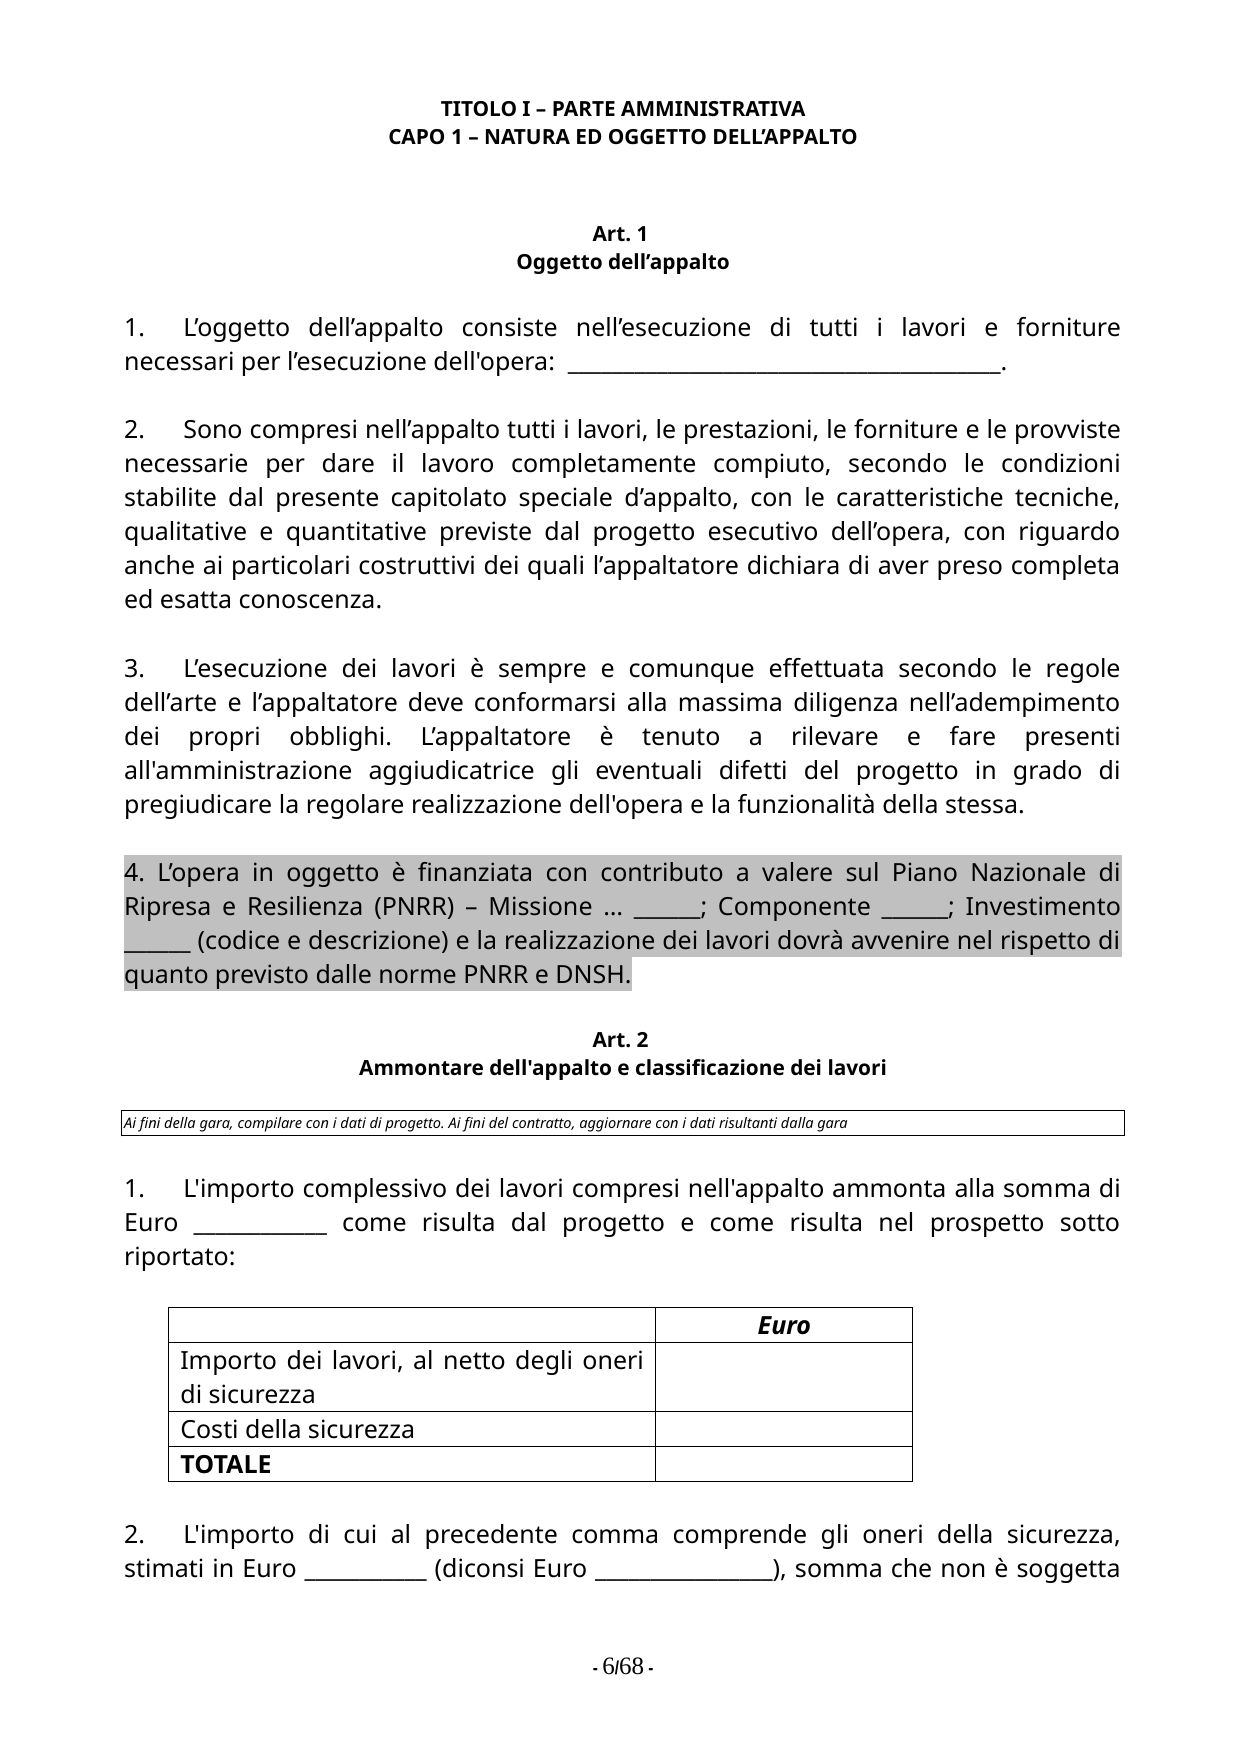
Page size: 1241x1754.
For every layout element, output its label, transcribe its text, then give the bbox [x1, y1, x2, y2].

table_cell Importo dei lavori, al netto degli oneri di sicurezza [169, 1343, 655, 1411]
subtitle CAPO 1 – NATURA ED OGGETTO DELL’APPALTO [124, 122, 1122, 151]
subtitle Art. 2 Ammontare dell'appalto e classificazione dei lavori [124, 1025, 1122, 1082]
subtitle TITOLO I – PARTE AMMINISTRATIVA [124, 94, 1122, 122]
table_cell [656, 1412, 912, 1446]
text 3. L’esecuzione dei lavori è sempre e comunque effettuata secondo le regole dell’arte e l’appaltatore deve conformarsi alla massima diligenza nell’adempimento dei propri obblighi. L’appaltatore è tenuto a rilevare e fare presenti all'amministrazione aggiudicatrice gli eventuali difetti del progetto in grado di pregiudicare la regolare realizzazione dell'opera e la funzionalità della stessa. [124, 650, 1122, 821]
text 4. L’opera in oggetto è finanziata con contributo a valere sul Piano Nazionale di Ripresa e Resilienza (PNRR) – Missione … ______; Componente ______; Investimento ______ (codice e descrizione) e la realizzazione dei lavori dovrà avvenire nel rispetto di quanto previsto dalle norme PNRR e DNSH. [124, 854, 1122, 991]
table_cell TOTALE [169, 1447, 655, 1481]
table_header Euro [656, 1308, 912, 1342]
table_cell [656, 1343, 912, 1411]
text 1. L’oggetto dell’appalto consiste nell’esecuzione di tutti i lavori e forniture necessari per l’esecuzione dell'opera: _______________________________________. [124, 309, 1122, 378]
table_cell [656, 1447, 912, 1481]
text 2. Sono compresi nell’appalto tutti i lavori, le prestazioni, le forniture e le provviste necessarie per dare il lavoro completamente compiuto, secondo le condizioni stabilite dal presente capitolato speciale d’appalto, con le caratteristiche tecniche, qualitative e quantitative previste dal progetto esecutivo dell’opera, con riguardo anche ai particolari costruttivi dei quali l’appaltatore dichiara di aver preso completa ed esatta conoscenza. [124, 412, 1122, 616]
table_header [169, 1308, 655, 1342]
table_cell Costi della sicurezza [169, 1412, 655, 1446]
text Ai fini della gara, compilare con i dati di progetto. Ai fini del contratto, aggiornare con i dati risultanti dalla gara [122, 1111, 1124, 1135]
subtitle Art. 1 Oggetto dell’appalto [124, 219, 1122, 276]
text 2. L'importo di cui al precedente comma comprende gli oneri della sicurezza, stimati in Euro ___________ (diconsi Euro ________________), somma che non è soggetta [124, 1516, 1122, 1584]
text 1. L'importo complessivo dei lavori compresi nell'appalto ammonta alla somma di Euro ____________ come risulta dal progetto e come risulta nel prospetto sotto riportato: [124, 1170, 1122, 1273]
